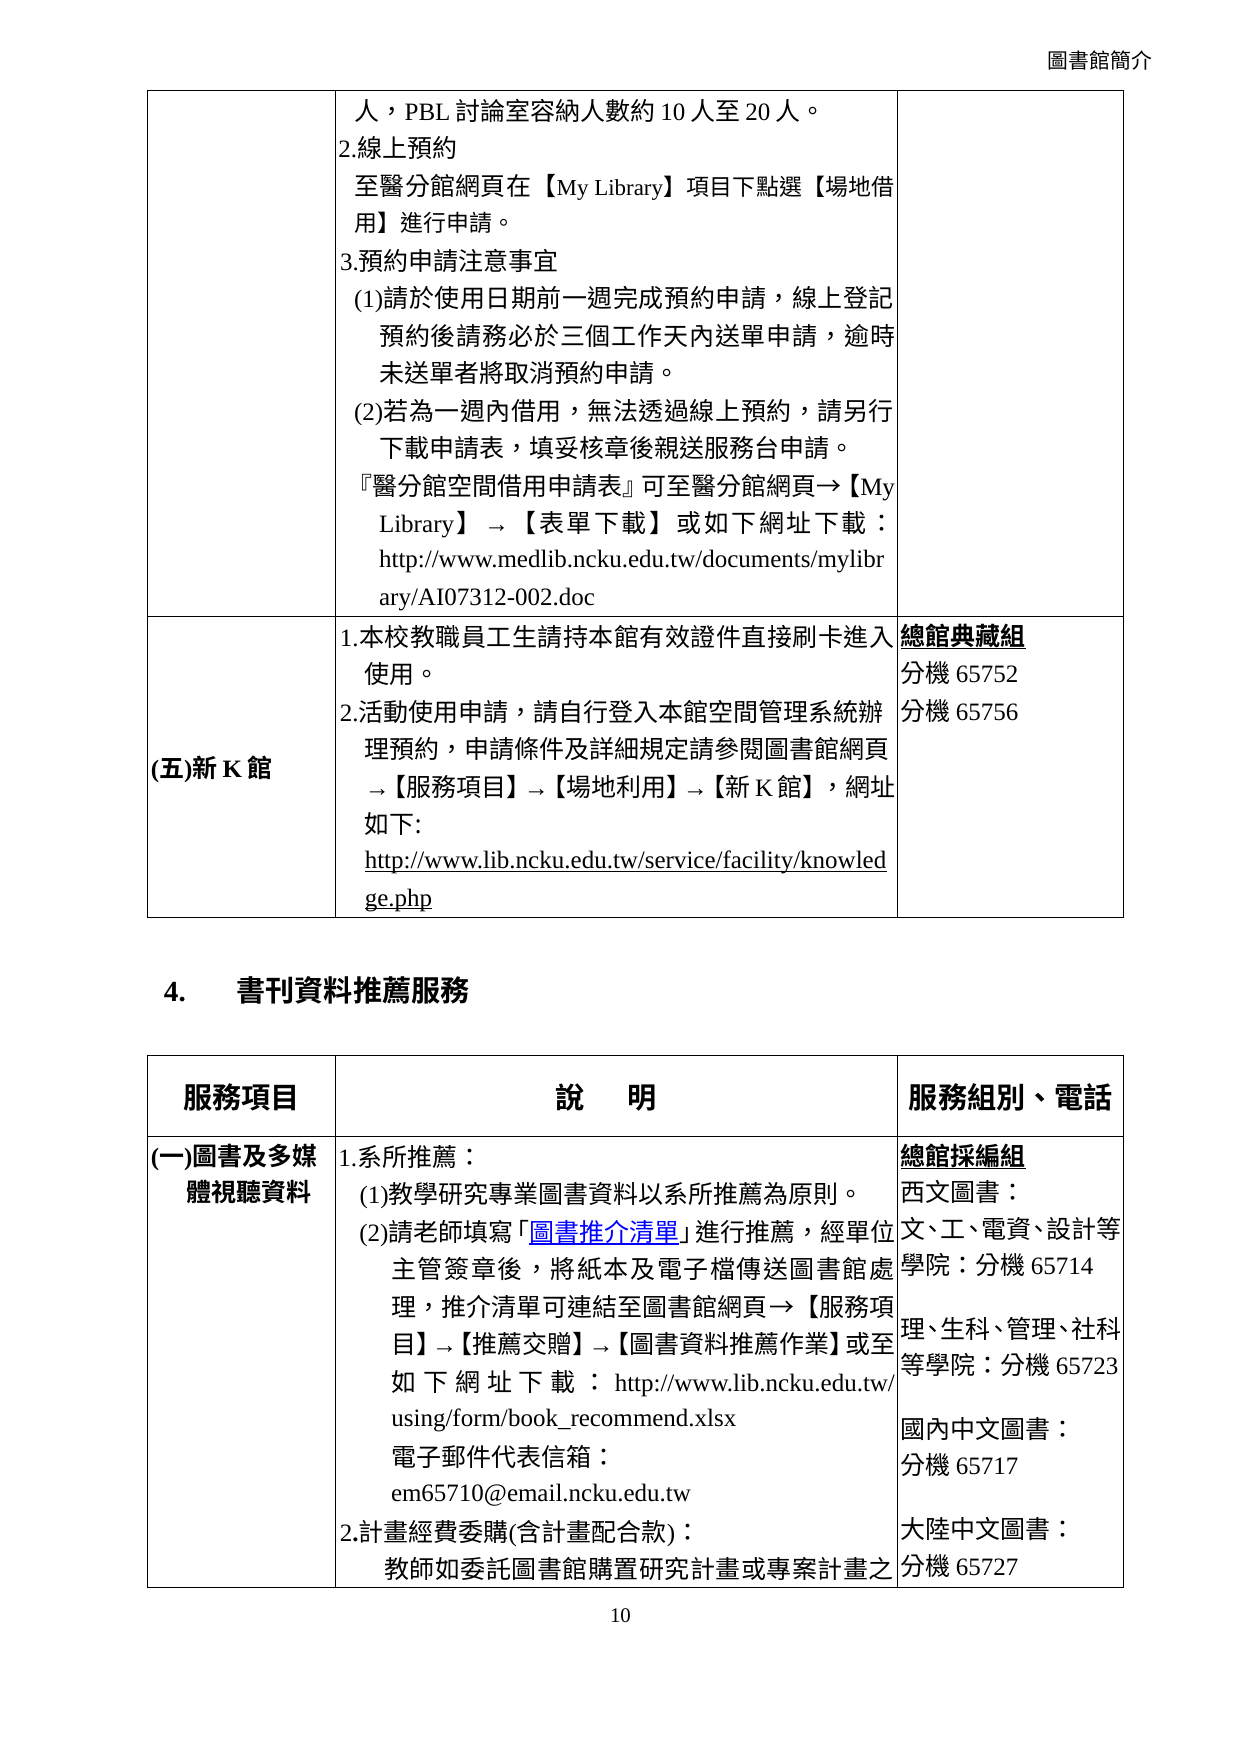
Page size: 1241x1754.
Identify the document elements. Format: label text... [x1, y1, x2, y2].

table_cell 1.系所推薦： (1)教學研究專業圖書資料以系所推薦為原則。 (2)請老師填寫「圖書推介清單」進行推薦，經單位主管簽章後，將紙本及電子檔傳送圖書館處理，推介清單可連結至圖書館網頁→【服務項目】→【推薦交贈】→【圖書資料推薦作業】或至如下網址下載：http://www.lib.ncku.edu.tw/using/form/book_recommend.xlsx 電子郵件代表信箱：em65710@email.ncku.edu.tw 2.計畫經費委購(含計畫配合款)： 教師如委託圖書館購置研究計畫或專案計畫之 [336, 1137, 897, 1587]
table_header 服務組別、電話 [898, 1056, 1123, 1136]
table_cell 人，PBL討論室容納人數約10人至20人。 2.線上預約 至醫分館網頁在【My Library】項目下點選【場地借用】進行申請。 3.預約申請注意事宜 (1)請於使用日期前一週完成預約申請，線上登記預約後請務必於三個工作天內送單申請，逾時未送單者將取消預約申請。 (2)若為一週內借用，無法透過線上預約，請另行下載申請表，填妥核章後親送服務台申請。 『醫分館空間借用申請表』可至醫分館網頁→【My Library】→【表單下載】或如下網址下載：http://www.medlib.ncku.edu.tw/documents/mylibrary/AI07312-002.doc [336, 91, 897, 616]
table_cell 1.本校教職員工生請持本館有效證件直接刷卡進入使用。 2.活動使用申請，請自行登入本館空間管理系統辦理預約，申請條件及詳細規定請參閱圖書館網頁→【服務項目】→【場地利用】→【新K館】，網址如下: http://www.lib.ncku.edu.tw/service/facility/knowledge.php [336, 617, 897, 917]
table_cell [898, 91, 1123, 616]
table_cell (一)圖書及多媒體視聽資料 [148, 1137, 335, 1587]
table_cell (五)新K館 [148, 617, 335, 917]
table_cell [148, 91, 335, 616]
table_header 說 明 [336, 1056, 897, 1136]
table_cell 總館採編組 西文圖書： 文、工、電資、設計等學院：分機65714 理、生科、管理、社科等學院：分機65723 國內中文圖書： 分機65717 大陸中文圖書： 分機65727 [898, 1137, 1123, 1587]
subtitle 書刊資料推薦服務 [164, 968, 1092, 1010]
table_header 服務項目 [148, 1056, 335, 1136]
table_cell 總館典藏組 分機65752 分機65756 [898, 617, 1123, 917]
